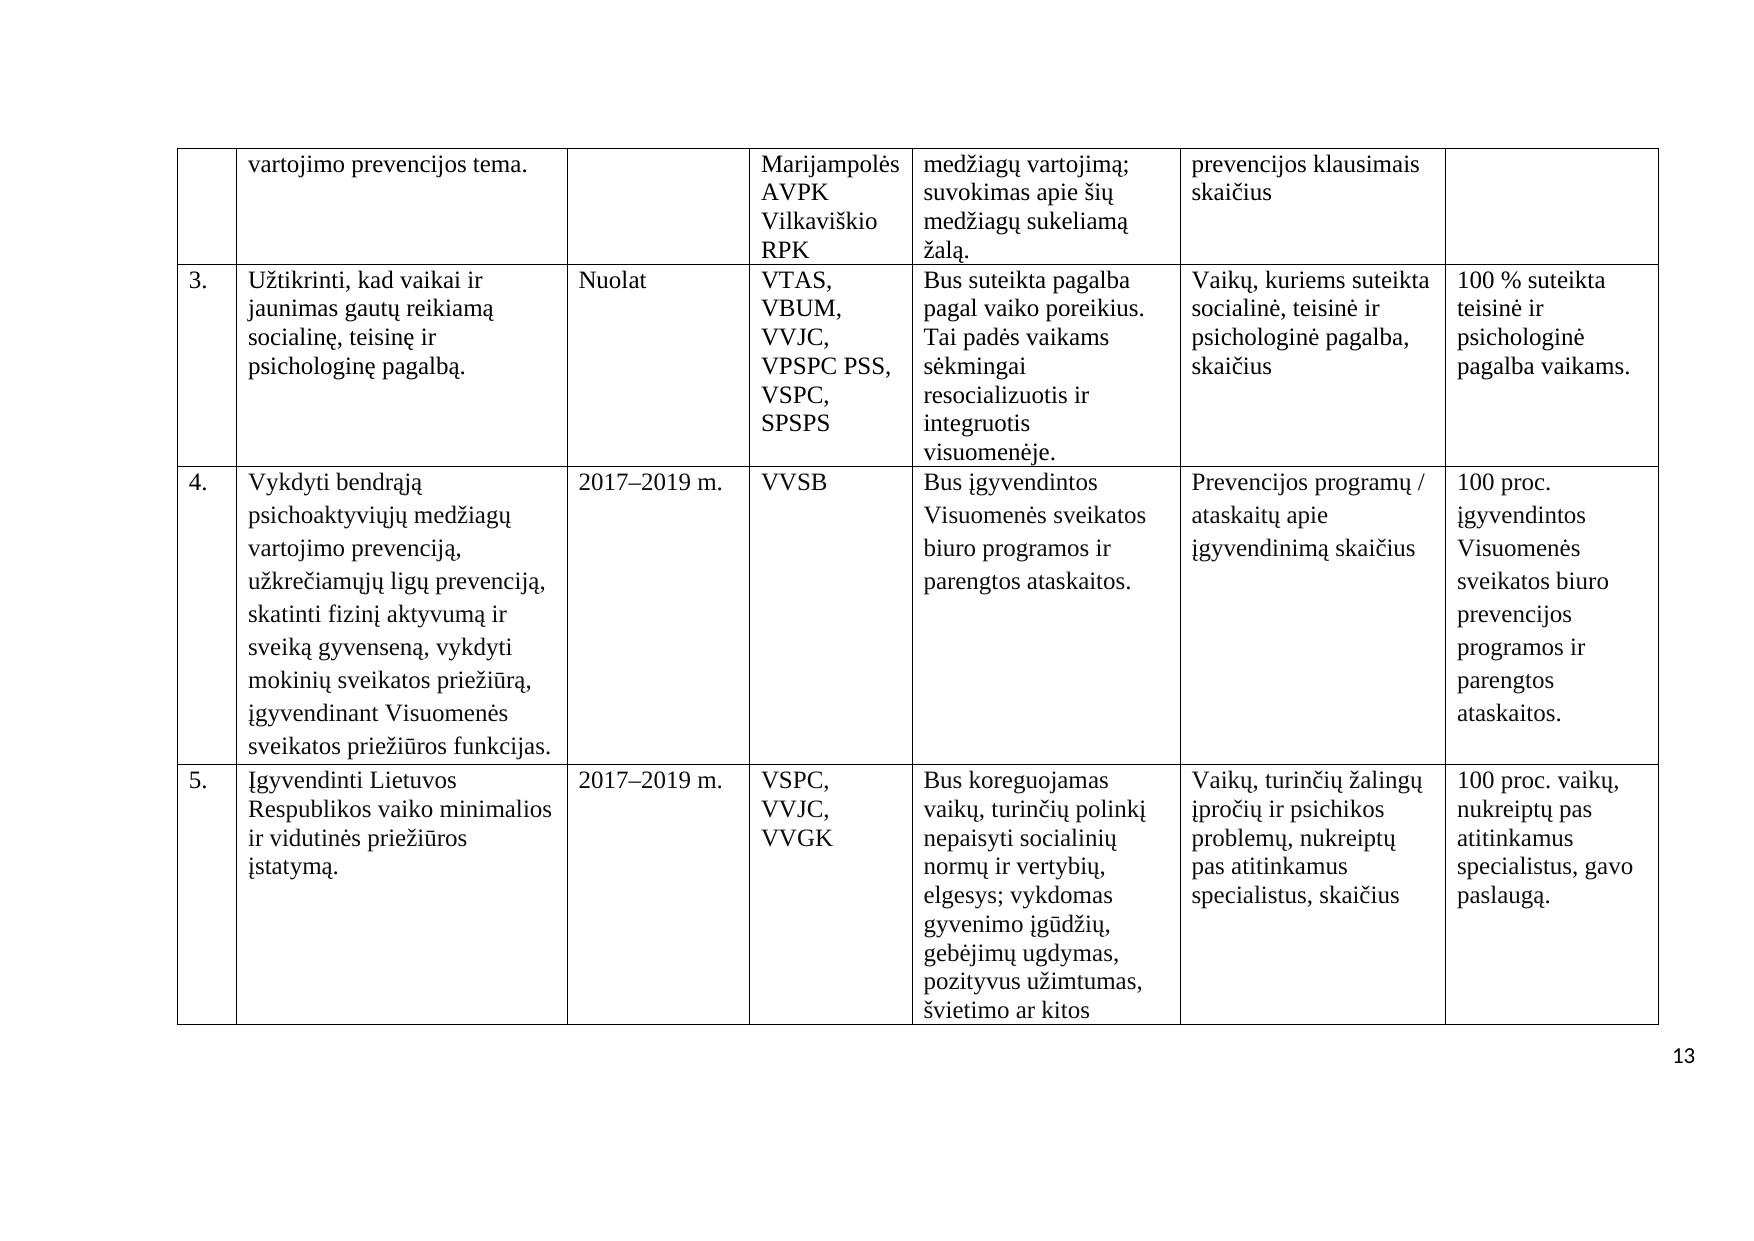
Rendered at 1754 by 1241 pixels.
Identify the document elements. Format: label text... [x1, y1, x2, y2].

table_cell 5. [178, 765, 236, 1024]
table_cell [178, 149, 236, 264]
table_cell VTAS, VBUM, VVJC, VPSPC PSS, VSPC, SPSPS [750, 265, 912, 466]
table_cell Prevencijos programų / ataskaitų apie įgyvendinimą skaičius [1181, 467, 1445, 764]
table_cell Įgyvendinti Lietuvos Respublikos vaiko minimalios ir vidutinės priežiūros įstatymą. [237, 765, 567, 1024]
table_cell 2017–2019 m. [568, 467, 749, 764]
table_cell vartojimo prevencijos tema. [237, 149, 567, 264]
table_cell 100 % suteikta teisinė ir psichologinė pagalba vaikams. [1446, 265, 1658, 466]
table_cell Vykdyti bendrąją psichoaktyviųjų medžiagų vartojimo prevenciją, užkrečiamųjų ligų prevenciją, skatinti fizinį aktyvumą ir sveiką gyvenseną, vykdyti mokinių sveikatos priežiūrą, įgyvendinant Visuomenės sveikatos priežiūros funkcijas. [237, 467, 567, 764]
table_cell Užtikrinti, kad vaikai ir jaunimas gautų reikiamą socialinę, teisinę ir psichologinę pagalbą. [237, 265, 567, 466]
table_cell 4. [178, 467, 236, 764]
table_cell Bus įgyvendintos Visuomenės sveikatos biuro programos ir parengtos ataskaitos. [913, 467, 1180, 764]
table_cell VSPC, VVJC, VVGK [750, 765, 912, 1024]
table_cell 100 proc. įgyvendintos Visuomenės sveikatos biuro prevencijos programos ir parengtos ataskaitos. [1446, 467, 1658, 764]
table_cell 3. [178, 265, 236, 466]
table_cell VVSB [750, 467, 912, 764]
table_cell Bus koreguojamas vaikų, turinčių polinkį nepaisyti socialinių normų ir vertybių, elgesys; vykdomas gyvenimo įgūdžių, gebėjimų ugdymas, pozityvus užimtumas, švietimo ar kitos [913, 765, 1180, 1024]
table_cell medžiagų vartojimą; suvokimas apie šių medžiagų sukeliamą žalą. [913, 149, 1180, 264]
table_cell Bus suteikta pagalba pagal vaiko poreikius. Tai padės vaikams sėkmingai resocializuotis ir integruotis visuomenėje. [913, 265, 1180, 466]
table_cell [1446, 149, 1658, 264]
table_cell Vaikų, turinčių žalingų įpročių ir psichikos problemų, nukreiptų pas atitinkamus specialistus, skaičius [1181, 765, 1445, 1024]
table_cell 2017–2019 m. [568, 765, 749, 1024]
table_cell [568, 149, 749, 264]
table_cell 100 proc. vaikų, nukreiptų pas atitinkamus specialistus, gavo paslaugą. [1446, 765, 1658, 1024]
table_cell Nuolat [568, 265, 749, 466]
table_cell Marijampolės AVPK Vilkaviškio RPK [750, 149, 912, 264]
table_cell Vaikų, kuriems suteikta socialinė, teisinė ir psichologinė pagalba, skaičius [1181, 265, 1445, 466]
table_cell prevencijos klausimais skaičius [1181, 149, 1445, 264]
